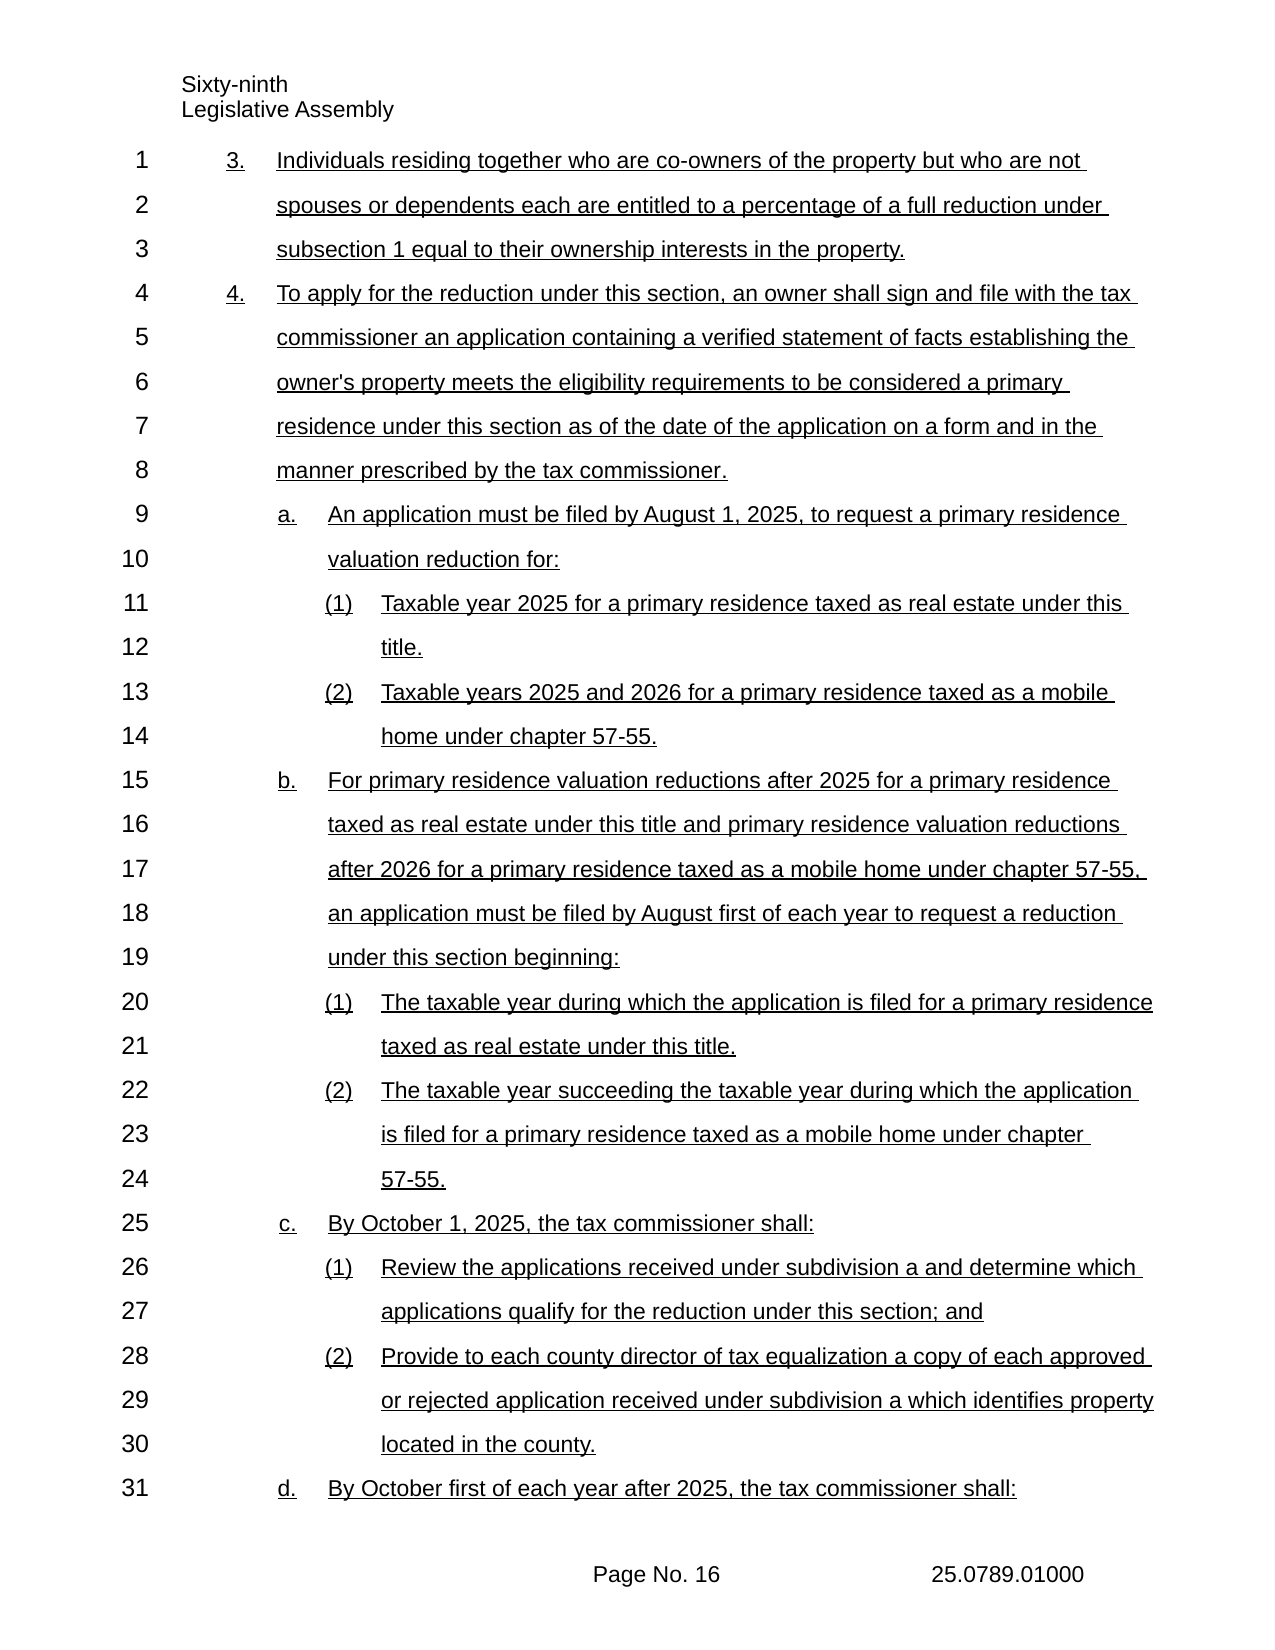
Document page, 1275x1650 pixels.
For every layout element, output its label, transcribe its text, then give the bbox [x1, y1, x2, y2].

text (2) Provide to each county director of tax equalization a copy of each approved or rejected application received under subdivision a which identifies property located in the county. [181, 1329, 1154, 1461]
text a. An application must be filed by August 1, 2025, to request a primary residence valuation reduction for: [181, 487, 1154, 576]
text (2) The taxable year succeeding the taxable year during which the application is filed for a primary residence taxed as a mobile home under chapter 57‑55. [181, 1063, 1154, 1196]
text (1) The taxable year during which the application is filed for a primary residence taxed as real estate under this title. [181, 974, 1154, 1063]
text (1) Taxable year 2025 for a primary residence taxed as real estate under this title. [181, 576, 1154, 664]
text (1) Review the applications received under subdivision a and determine which applications qualify for the reduction under this section; and [181, 1240, 1154, 1329]
text d. By October first of each year after 2025, the tax commissioner shall: [181, 1461, 1154, 1506]
text 3. Individuals residing together who are co‑owners of the property but who are not spouses or dependents each are entitled to a percentage of a full reduction under subsection 1 equal to their ownership interests in the property. [181, 133, 1154, 266]
text (2) Taxable years 2025 and 2026 for a primary residence taxed as a mobile home under chapter 57‑55. [181, 664, 1154, 753]
text c. By October 1, 2025, the tax commissioner shall: [181, 1196, 1154, 1240]
text b. For primary residence valuation reductions after 2025 for a primary residence taxed as real estate under this title and primary residence valuation reductions after 2026 for a primary residence taxed as a mobile home under chapter 57‑55, an application must be filed by August first of each year to request a reduction under this section beginning: [181, 753, 1154, 974]
text 4. To apply for the reduction under this section, an owner shall sign and file with the tax commissioner an application containing a verified statement of facts establishing the owner's property meets the eligibility requirements to be considered a primary residence under this section as of the date of the application on a form and in the manner prescribed by the tax commissioner. [181, 266, 1154, 487]
